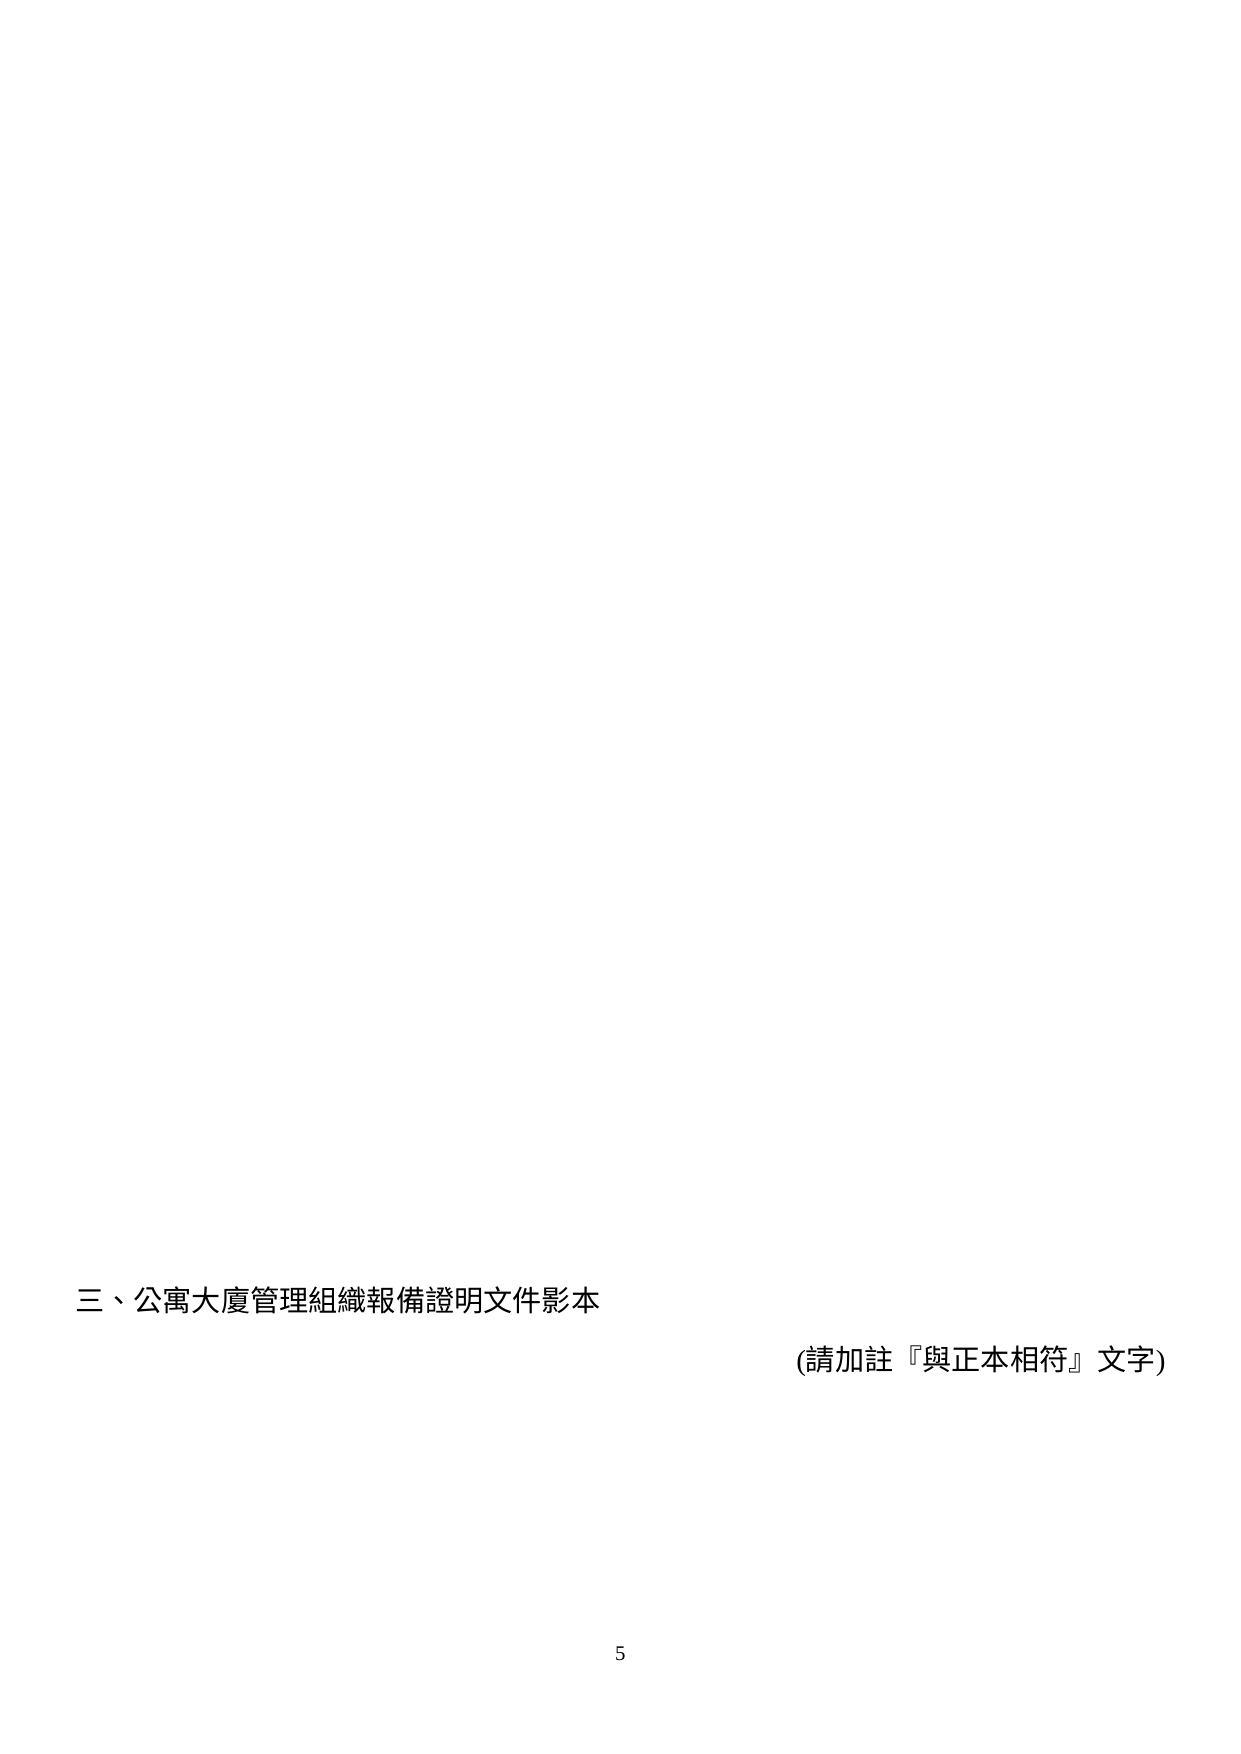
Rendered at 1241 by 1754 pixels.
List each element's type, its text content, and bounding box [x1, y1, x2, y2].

text (請加註『與正本相符』文字) [75, 1340, 1165, 1377]
text 三、公寓大廈管理組織報備證明文件影本 [75, 1282, 1165, 1319]
